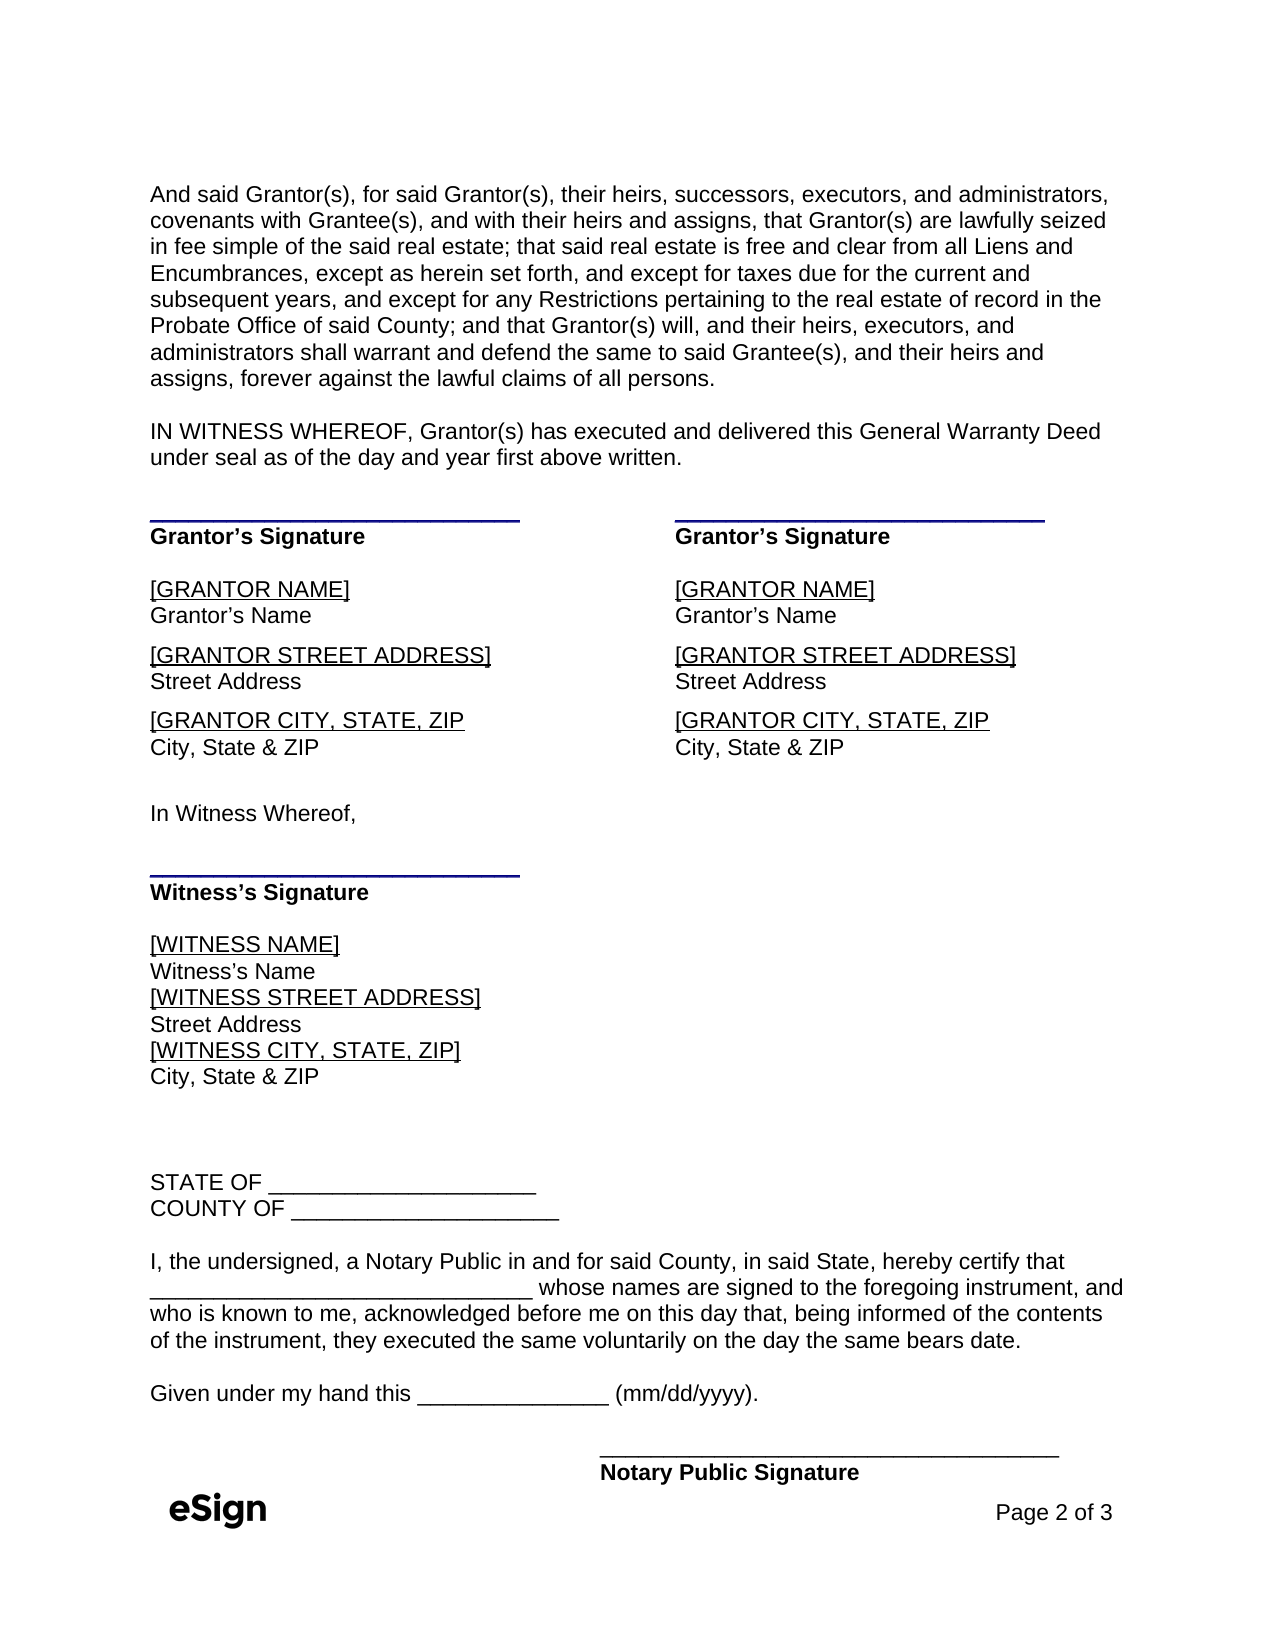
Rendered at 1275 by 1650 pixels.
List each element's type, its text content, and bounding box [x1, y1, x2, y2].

text COUNTY OF _____________________ [150, 1195, 1125, 1221]
text Given under my hand this _______________ (mm/dd/yyyy). [150, 1379, 1125, 1406]
text _____________________________ [150, 852, 1125, 879]
text In Witness Whereof, [150, 800, 1125, 826]
text Notary Public Signature [525, 1458, 1125, 1485]
text Witness’s Signature [150, 879, 1125, 905]
text IN WITNESS WHEREOF, Grantor(s) has executed and delivered this General Warranty Deed under seal as of the day and year first above written. [150, 418, 1125, 470]
text City, State & ZIP [150, 1063, 1125, 1089]
text [GRANTOR NAME] [GRANTOR NAME] [150, 576, 1125, 602]
text Grantor’s Signature Grantor’s Signature [150, 523, 1125, 549]
text Witness’s Name [150, 958, 1125, 984]
text STATE OF _____________________ [150, 1169, 1125, 1195]
text [WITNESS CITY, STATE, ZIP] [150, 1037, 1125, 1063]
text _____________________________ _____________________________ [150, 497, 1125, 523]
text City, State & ZIP City, State & ZIP [150, 734, 1125, 760]
text Grantor’s Name Grantor’s Name [150, 602, 1125, 628]
text And said Grantor(s), for said Grantor(s), their heirs, successors, executors, and administrators, covenants with Grantee(s), and with their heirs and assigns, that Grantor(s) are lawfully seized in fee simple of the said real estate; that said real estate is free and clear from all Liens and Encumbrances, except as herein set forth, and except for taxes due for the current and subsequent years, and except for any Restrictions pertaining to the real estate of record in the Probate Office of said County; and that Grantor(s) will, and their heirs, executors, and administrators shall warrant and defend the same to said Grantee(s), and their heirs and assigns, forever against the lawful claims of all persons. [150, 181, 1125, 391]
text I, the undersigned, a Notary Public in and for said County, in said State, hereby certify that ______________________________ whose names are signed to the foregoing instrument, and who is known to me, acknowledged before me on this day that, being informed of the contents of the instrument, they executed the same voluntarily on the day the same bears date. [150, 1248, 1125, 1353]
text Street Address [150, 1011, 1125, 1037]
text Street Address Street Address [150, 668, 1125, 694]
text ____________________________________ [525, 1432, 1125, 1458]
text [GRANTOR CITY, STATE, ZIP [GRANTOR CITY, STATE, ZIP [150, 707, 1125, 734]
text [WITNESS STREET ADDRESS] [150, 984, 1125, 1011]
text [WITNESS NAME] [150, 931, 1125, 958]
text [GRANTOR STREET ADDRESS] [GRANTOR STREET ADDRESS] [150, 642, 1125, 668]
